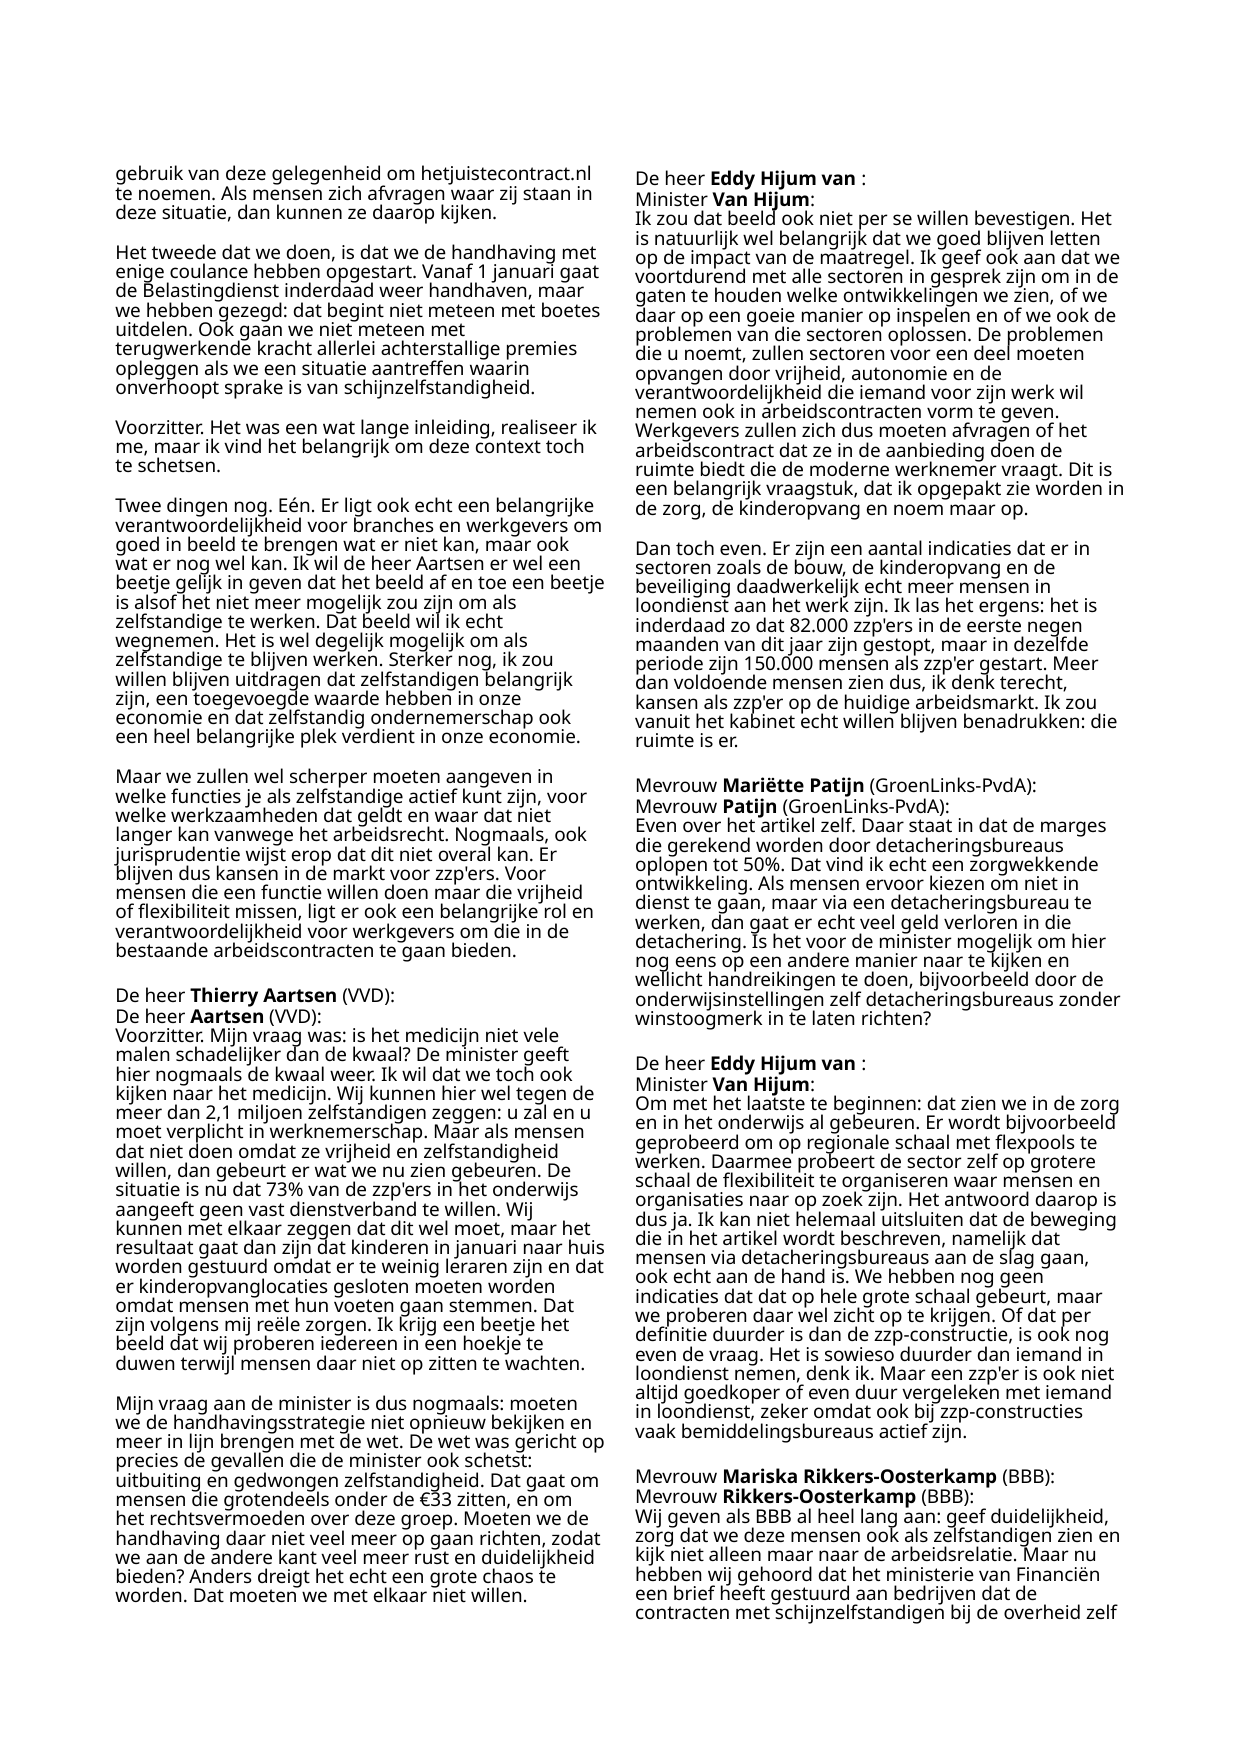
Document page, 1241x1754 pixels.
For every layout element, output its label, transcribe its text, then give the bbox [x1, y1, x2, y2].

text Even over het artikel zelf. Daar staat in dat de marges die gerekend worden door detacheringsbureaus oplopen tot 50%. Dat vind ik echt een zorgwekkende ontwikkeling. Als mensen ervoor kiezen om niet in dienst te gaan, maar via een detacheringsbureau te werken, dan gaat er echt veel geld verloren in die detachering. Is het voor de minister mogelijk om hier nog eens op een andere manier naar te kijken en wellicht handreikingen te doen, bijvoorbeeld door de onderwijsinstellingen zelf detacheringsbureaus zonder winstoogmerk in te laten richten? [635, 817, 1125, 1029]
text Om met het laatste te beginnen: dat zien we in de zorg en in het onderwijs al gebeuren. Er wordt bijvoorbeeld geprobeerd om op regionale schaal met flexpools te werken. Daarmee probeert de sector zelf op grotere schaal de flexibiliteit te organiseren waar mensen en organisaties naar op zoek zijn. Het antwoord daarop is dus ja. Ik kan niet helemaal uitsluiten dat de beweging die in het artikel wordt beschreven, namelijk dat mensen via detacheringsbureaus aan de slag gaan, ook echt aan de hand is. We hebben nog geen indicaties dat dat op hele grote schaal gebeurt, maar we proberen daar wel zicht op te krijgen. Of dat per definitie duurder is dan de zzp-constructie, is ook nog even de vraag. Het is sowieso duurder dan iemand in loondienst nemen, denk ik. Maar een zzp'er is ook niet altijd goedkoper of even duur vergeleken met iemand in loondienst, zeker omdat ook bij zzp-constructies vaak bemiddelingsbureaus actief zijn. [635, 1095, 1125, 1442]
text Minister Van Hijum: [635, 191, 1125, 210]
text gebruik van deze gelegenheid om hetjuistecontract.nl te noemen. Als mensen zich afvragen waar zij staan in deze situatie, dan kunnen ze daarop kijken. [115, 165, 605, 223]
text Maar we zullen wel scherper moeten aangeven in welke functies je als zelfstandige actief kunt zijn, voor welke werkzaamheden dat geldt en waar dat niet langer kan vanwege het arbeidsrecht. Nogmaals, ook jurisprudentie wijst erop dat dit niet overal kan. Er blijven dus kansen in de markt voor zzp'ers. Voor mensen die een functie willen doen maar die vrijheid of flexibiliteit missen, ligt er ook een belangrijke rol en verantwoordelijkheid voor werkgevers om die in de bestaande arbeidscontracten te gaan bieden. [115, 768, 605, 961]
text Mevrouw Patijn (GroenLinks-PvdA): [635, 798, 1125, 817]
text Minister Van Hijum: [635, 1076, 1125, 1095]
text De heer Eddy Hijum van : [635, 165, 1125, 191]
text De heer Thierry Aartsen (VVD): [115, 982, 605, 1008]
text Mijn vraag aan de minister is dus nogmaals: moeten we de handhavingsstrategie niet opnieuw bekijken en meer in lijn brengen met de wet. De wet was gericht op precies de gevallen die de minister ook schetst: uitbuiting en gedwongen zelfstandigheid. Dat gaat om mensen die grotendeels onder de €33 zitten, en om het rechtsvermoeden over deze groep. Moeten we de handhaving daar niet veel meer op gaan richten, zodat we aan de andere kant veel meer rust en duidelijkheid bieden? Anders dreigt het echt een grote chaos te worden. Dat moeten we met elkaar niet willen. [115, 1395, 605, 1607]
text Mevrouw Rikkers-Oosterkamp (BBB): [635, 1488, 1125, 1508]
text Voorzitter. Het was een wat lange inleiding, realiseer ik me, maar ik vind het belangrijk om deze context toch te schetsen. [115, 419, 605, 477]
text Twee dingen nog. Eén. Er ligt ook echt een belangrijke verantwoordelijkheid voor branches en werkgevers om goed in beeld te brengen wat er niet kan, maar ook wat er nog wel kan. Ik wil de heer Aartsen er wel een beetje gelijk in geven dat het beeld af en toe een beetje is alsof het niet meer mogelijk zou zijn om als zelfstandige te werken. Dat beeld wil ik echt wegnemen. Het is wel degelijk mogelijk om als zelfstandige te blijven werken. Sterker nog, ik zou willen blijven uitdragen dat zelfstandigen belangrijk zijn, een toegevoegde waarde hebben in onze economie en dat zelfstandig ondernemerschap ook een heel belangrijke plek verdient in onze economie. [115, 497, 605, 748]
text De heer Aartsen (VVD): [115, 1008, 605, 1027]
text Ik zou dat beeld ook niet per se willen bevestigen. Het is natuurlijk wel belangrijk dat we goed blijven letten op de impact van de maatregel. Ik geef ook aan dat we voortdurend met alle sectoren in gesprek zijn om in de gaten te houden welke ontwikkelingen we zien, of we daar op een goeie manier op inspelen en of we ook de problemen van die sectoren oplossen. De problemen die u noemt, zullen sectoren voor een deel moeten opvangen door vrijheid, autonomie en de verantwoordelijkheid die iemand voor zijn werk wil nemen ook in arbeidscontracten vorm te geven. Werkgevers zullen zich dus moeten afvragen of het arbeidscontract dat ze in de aanbieding doen de ruimte biedt die de moderne werknemer vraagt. Dit is een belangrijk vraagstuk, dat ik opgepakt zie worden in de zorg, de kinderopvang en noem maar op. [635, 210, 1125, 519]
text De heer Eddy Hijum van : [635, 1050, 1125, 1076]
text Wij geven als BBB al heel lang aan: geef duidelijkheid, zorg dat we deze mensen ook als zelfstandigen zien en kijk niet alleen maar naar de arbeidsrelatie. Maar nu hebben wij gehoord dat het ministerie van Financiën een brief heeft gestuurd aan bedrijven dat de contracten met schijnzelfstandigen bij de overheid zelf [635, 1508, 1125, 1623]
text Mevrouw Mariska Rikkers-Oosterkamp (BBB): [635, 1463, 1125, 1488]
text Voorzitter. Mijn vraag was: is het medicijn niet vele malen schadelijker dan de kwaal? De minister geeft hier nogmaals de kwaal weer. Ik wil dat we toch ook kijken naar het medicijn. Wij kunnen hier wel tegen de meer dan 2,1 miljoen zelfstandigen zeggen: u zal en u moet verplicht in werknemerschap. Maar als mensen dat niet doen omdat ze vrijheid en zelfstandigheid willen, dan gebeurt er wat we nu zien gebeuren. De situatie is nu dat 73% van de zzp'ers in het onderwijs aangeeft geen vast dienstverband te willen. Wij kunnen met elkaar zeggen dat dit wel moet, maar het resultaat gaat dan zijn dat kinderen in januari naar huis worden gestuurd omdat er te weinig leraren zijn en dat er kinderopvanglocaties gesloten moeten worden omdat mensen met hun voeten gaan stemmen. Dat zijn volgens mij reële zorgen. Ik krijg een beetje het beeld dat wij proberen iedereen in een hoekje te duwen terwijl mensen daar niet op zitten te wachten. [115, 1027, 605, 1374]
text Dan toch even. Er zijn een aantal indicaties dat er in sectoren zoals de bouw, de kinderopvang en de beveiliging daadwerkelijk echt meer mensen in loondienst aan het werk zijn. Ik las het ergens: het is inderdaad zo dat 82.000 zzp'ers in de eerste negen maanden van dit jaar zijn gestopt, maar in dezelfde periode zijn 150.000 mensen als zzp'er gestart. Meer dan voldoende mensen zien dus, ik denk terecht, kansen als zzp'er op de huidige arbeidsmarkt. Ik zou vanuit het kabinet echt willen blijven benadrukken: die ruimte is er. [635, 539, 1125, 751]
text Mevrouw Mariëtte Patijn (GroenLinks-PvdA): [635, 772, 1125, 798]
text Het tweede dat we doen, is dat we de handhaving met enige coulance hebben opgestart. Vanaf 1 januari gaat de Belastingdienst inderdaad weer handhaven, maar we hebben gezegd: dat begint niet meteen met boetes uitdelen. Ook gaan we niet meteen met terugwerkende kracht allerlei achterstallige premies opleggen als we een situatie aantreffen waarin onverhoopt sprake is van schijnzelfstandigheid. [115, 244, 605, 398]
